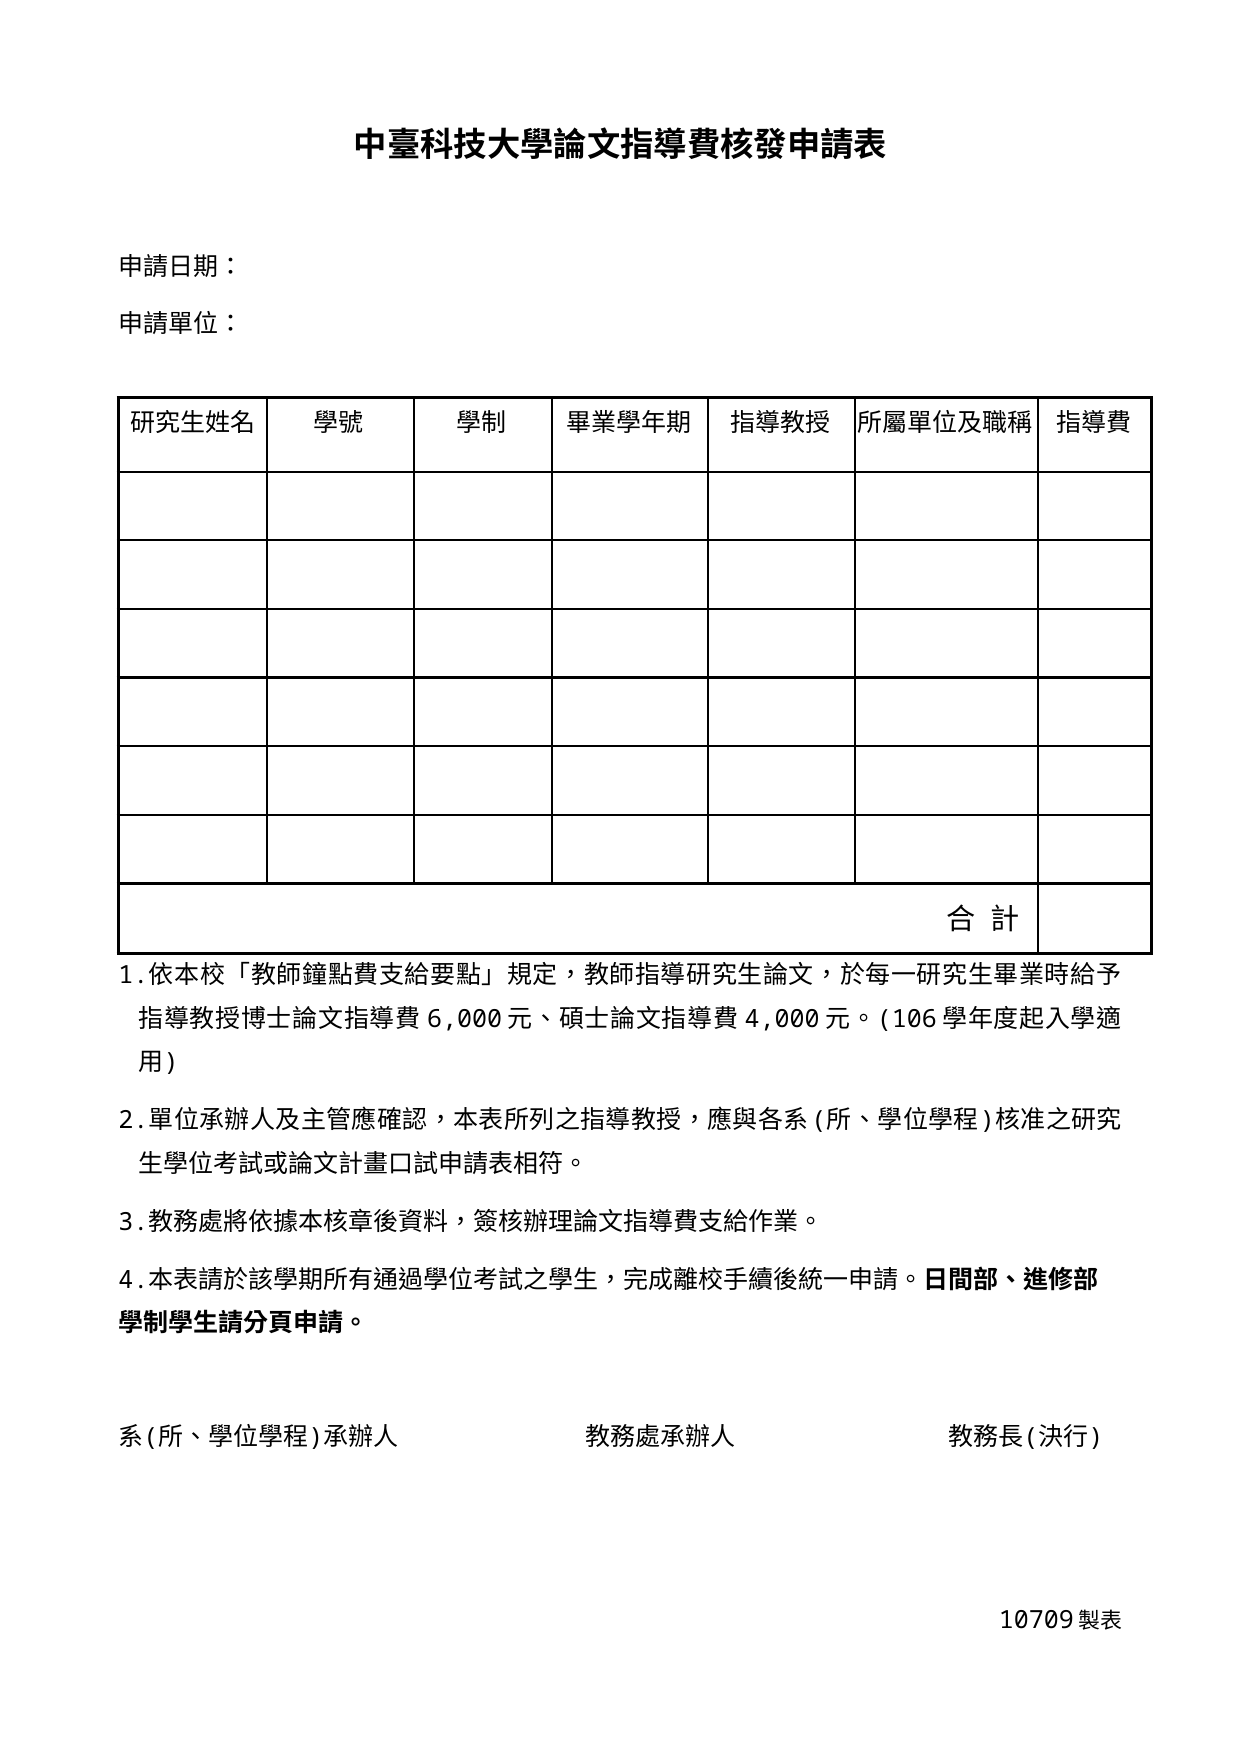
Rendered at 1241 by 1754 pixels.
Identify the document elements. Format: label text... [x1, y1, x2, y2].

table_cell [856, 816, 1037, 882]
table_cell [856, 747, 1037, 813]
table_cell [553, 747, 707, 813]
table_cell [1039, 473, 1150, 539]
table_cell [268, 679, 413, 745]
table_cell [120, 473, 266, 539]
table_cell [709, 541, 854, 608]
table_header 畢業學年期 [553, 399, 707, 471]
table_cell [709, 747, 854, 813]
table_header 指導教授 [709, 399, 854, 471]
table_cell [1039, 679, 1150, 745]
table_cell [415, 747, 551, 813]
table_cell [415, 610, 551, 676]
table_cell [709, 610, 854, 676]
table_cell [709, 679, 854, 745]
table_cell [1039, 885, 1150, 952]
table_cell [120, 816, 266, 882]
table_cell [856, 541, 1037, 608]
text 1.依本校「教師鐘點費支給要點」規定，教師指導研究生論文，於每一研究生畢業時給予指導教授博士論文指導費6,000元、碩士論文指導費4,000元。(106學年度起入學適用) [118, 955, 1122, 1078]
table_header 研究生姓名 [120, 399, 266, 471]
table_cell [553, 610, 707, 676]
table_cell 合 計 [120, 885, 1037, 952]
table_cell [268, 541, 413, 608]
text 3.教務處將依據本核章後資料，簽核辦理論文指導費支給作業。 [118, 1201, 1122, 1237]
table_cell [553, 541, 707, 608]
table_cell [553, 816, 707, 882]
table_cell [415, 679, 551, 745]
table_cell [268, 610, 413, 676]
table_cell [1039, 747, 1150, 813]
table_header 指導費 [1039, 399, 1150, 471]
table_cell [268, 816, 413, 882]
table_header 學制 [415, 399, 551, 471]
table_cell [856, 679, 1037, 745]
text 申請單位： [118, 304, 1122, 340]
table_cell [120, 679, 266, 745]
table_cell [856, 473, 1037, 539]
table_cell [553, 679, 707, 745]
table_cell [268, 747, 413, 813]
table_cell [415, 473, 551, 539]
table_cell [120, 747, 266, 813]
table_cell [709, 816, 854, 882]
table_cell [415, 816, 551, 882]
text 申請日期： [118, 246, 1122, 282]
table_header 所屬單位及職稱 [856, 399, 1037, 471]
text 系(所、學位學程)承辦人 教務處承辦人 教務長(決行) [118, 1416, 1122, 1452]
table_cell [709, 473, 854, 539]
table_cell [415, 541, 551, 608]
table_cell [268, 473, 413, 539]
table_cell [120, 610, 266, 676]
table_cell [1039, 541, 1150, 608]
table_cell [1039, 816, 1150, 882]
text 4.本表請於該學期所有通過學位考試之學生，完成離校手續後統一申請。日間部、進修部學制學生請分頁申請。 [118, 1259, 1122, 1339]
text 2.單位承辦人及主管應確認，本表所列之指導教授，應與各系(所、學位學程)核准之研究生學位考試或論文計畫口試申請表相符。 [118, 1099, 1122, 1179]
table_cell [856, 610, 1037, 676]
table_cell [120, 541, 266, 608]
table_cell [1039, 610, 1150, 676]
table_cell [553, 473, 707, 539]
text 中臺科技大學論文指導費核發申請表 [118, 118, 1122, 166]
table_header 學號 [268, 399, 413, 471]
